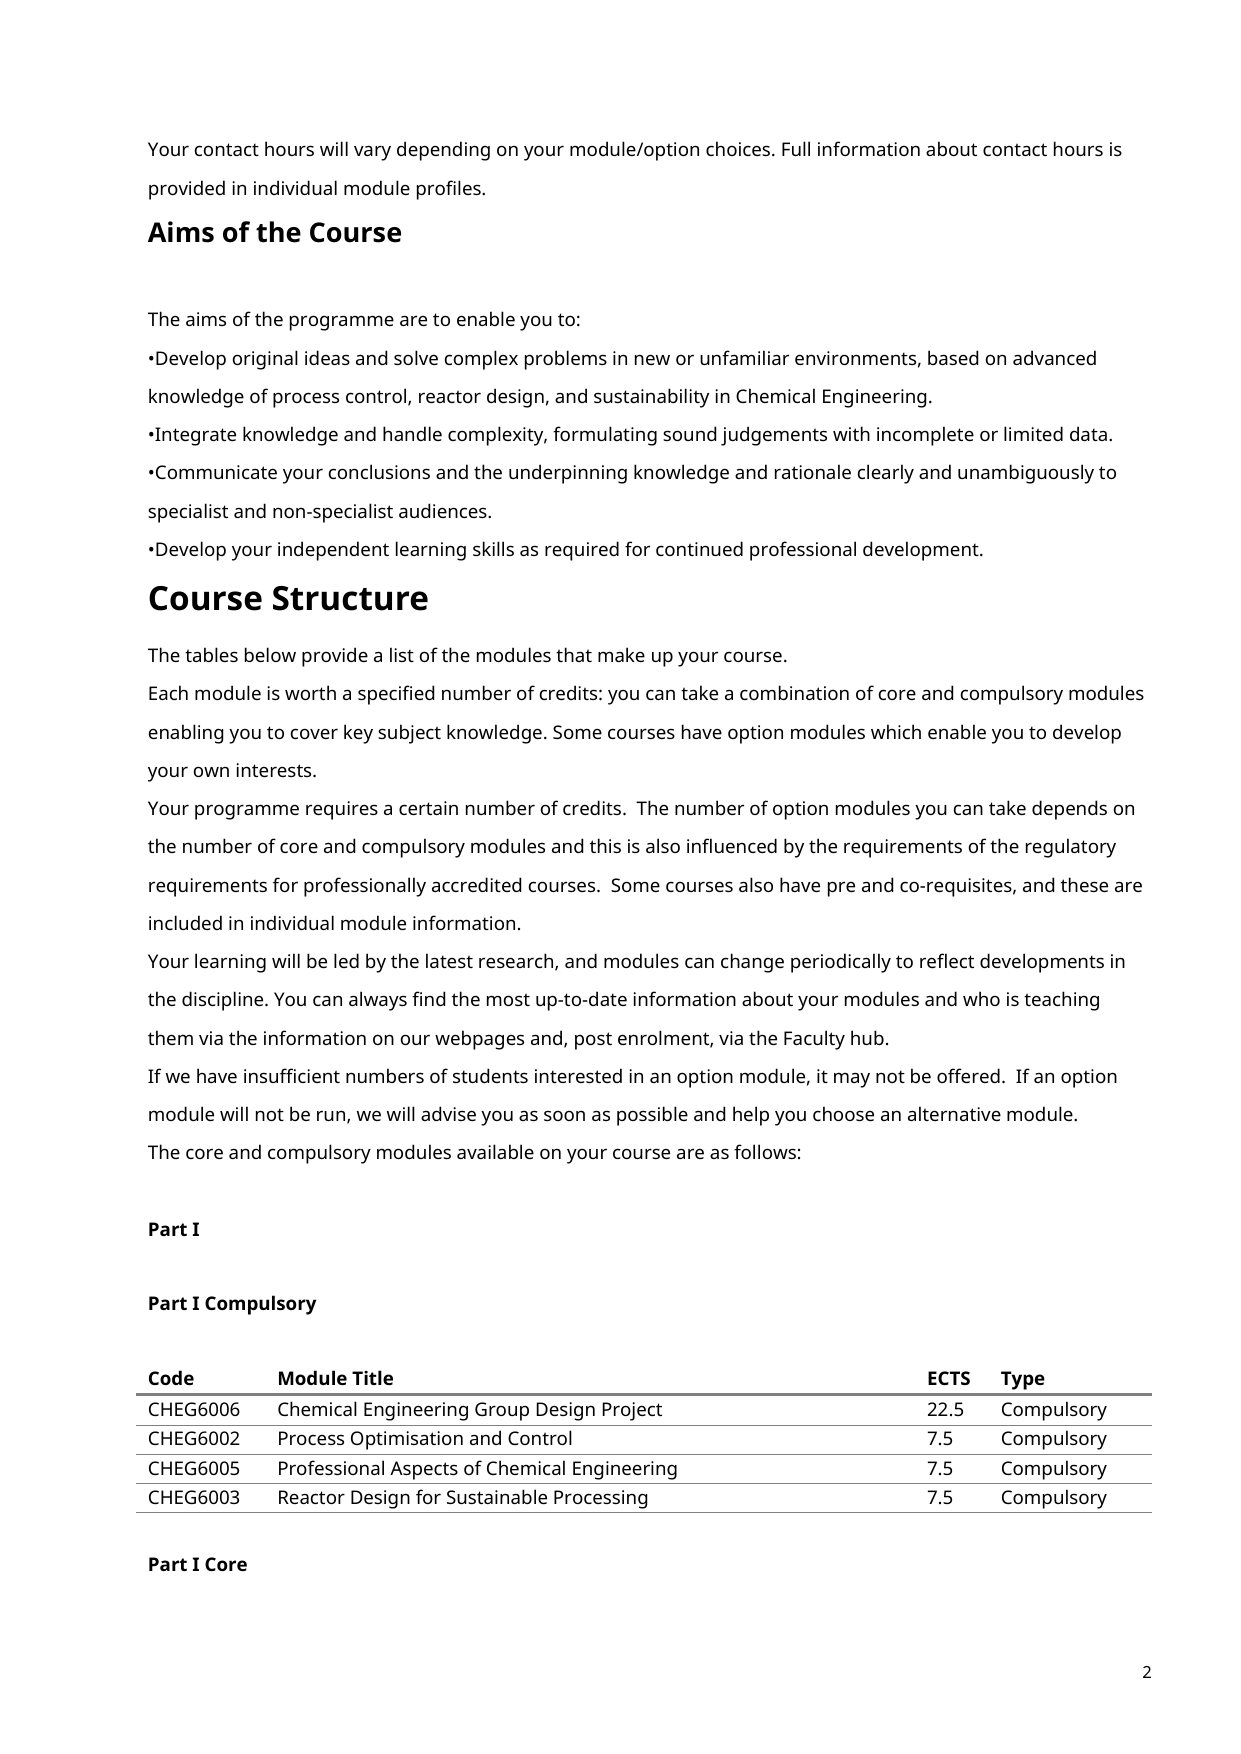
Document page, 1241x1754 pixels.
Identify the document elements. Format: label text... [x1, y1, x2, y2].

subtitle Aims of the Course [148, 213, 1152, 250]
text Your learning will be led by the latest research, and modules can change periodically to reflect developments in the discipline. You can always find the most up-to-date information about your modules and who is teaching them via the information on our webpages and, post enrolment, via the Faculty hub. [148, 948, 1152, 1050]
table_cell Type [989, 1365, 1152, 1393]
text Each module is worth a specified number of credits: you can take a combination of core and compulsory modules enabling you to cover key subject knowledge. Some courses have option modules which enable you to develop your own interests. [148, 681, 1152, 783]
table_cell Reactor Design for Sustainable Processing [266, 1484, 916, 1512]
text The tables below provide a list of the modules that make up your course. [148, 642, 1152, 668]
table_cell Compulsory [989, 1396, 1152, 1424]
table_cell 7.5 [916, 1484, 989, 1512]
text The aims of the programme are to enable you to: •Develop original ideas and solve complex problems in new or unfamiliar environments, based on advanced knowledge of process control, reactor design, and sustainability in Chemical Engineering. •Integrate knowledge and handle complexity, formulating sound judgements with incomplete or limited data. •Communicate your conclusions and the underpinning knowledge and rationale clearly and unambiguously to specialist and non-specialist audiences. •Develop your independent learning skills as required for continued professional development. [148, 307, 1152, 562]
table_cell Chemical Engineering Group Design Project [266, 1396, 916, 1424]
text Your programme requires a certain number of credits. The number of option modules you can take depends on the number of core and compulsory modules and this is also influenced by the requirements of the regulatory requirements for professionally accredited courses. Some courses also have pre and co-requisites, and these are included in individual module information. [148, 795, 1152, 936]
table_cell ECTS [916, 1365, 989, 1393]
table_cell CHEG6005 [136, 1455, 266, 1483]
table_cell CHEG6002 [136, 1426, 266, 1454]
subtitle Course Structure [148, 574, 1152, 620]
table_header Part I [136, 1178, 1152, 1252]
table_cell Code [136, 1365, 266, 1393]
table_cell Professional Aspects of Chemical Engineering [266, 1455, 916, 1483]
table_cell Part I Compulsory [136, 1252, 1152, 1365]
table_cell Process Optimisation and Control [266, 1426, 916, 1454]
table_cell 7.5 [916, 1455, 989, 1483]
table_cell 7.5 [916, 1426, 989, 1454]
text If we have insufficient numbers of students interested in an option module, it may not be offered. If an option module will not be run, we will advise you as soon as possible and help you choose an alternative module. [148, 1063, 1152, 1127]
table_cell Part I Core [136, 1513, 1152, 1588]
table_cell CHEG6006 [136, 1396, 266, 1424]
text Your contact hours will vary depending on your module/option choices. Full information about contact hours is provided in individual module profiles. [148, 137, 1152, 201]
table_cell CHEG6003 [136, 1484, 266, 1512]
table_cell Compulsory [989, 1484, 1152, 1512]
table_cell Compulsory [989, 1426, 1152, 1454]
table_cell 22.5 [916, 1396, 989, 1424]
text The core and compulsory modules available on your course are as follows: [148, 1139, 1152, 1165]
table_cell Compulsory [989, 1455, 1152, 1483]
table_cell Module Title [266, 1365, 916, 1393]
